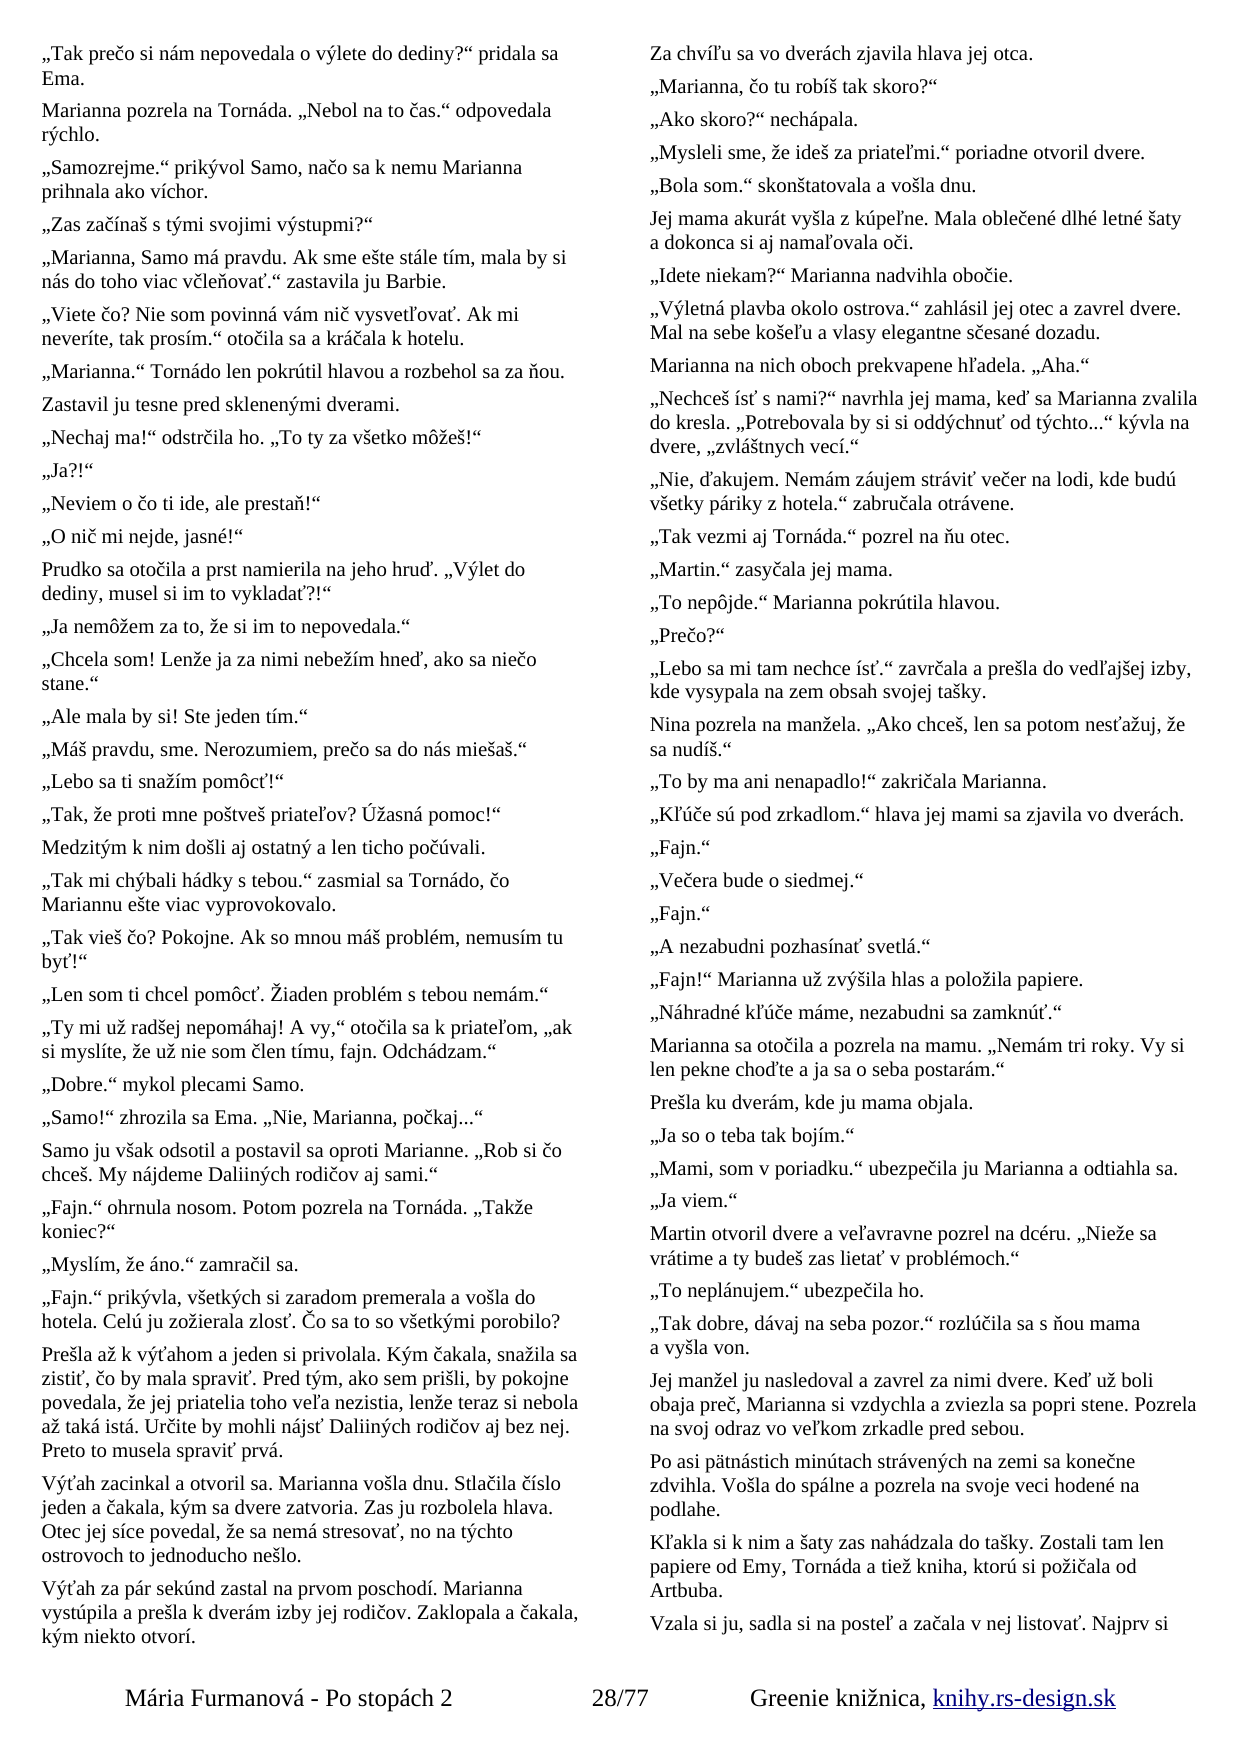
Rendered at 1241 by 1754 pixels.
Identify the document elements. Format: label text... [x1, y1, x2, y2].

text Marianna sa otočila a pozrela na mamu. „Nemám tri roky. Vy si len pekne choďte a ja sa o seba postarám.“ [649, 1033, 1199, 1081]
text „Martin.“ zasyčala jej mama. [649, 557, 1199, 581]
text Marianna pozrela na Tornáda. „Nebol na to čas.“ odpovedala rýchlo. [41, 98, 591, 146]
text Kľakla si k nim a šaty zas nahádzala do tašky. Zostali tam len papiere od Emy, Tornáda a tiež kniha, ktorú si požičala od Artbuba. [649, 1530, 1199, 1602]
text Nina pozrela na manžela. „Ako chceš, len sa potom nesťažuj, že sa nudíš.“ [649, 712, 1199, 761]
text „Nechaj ma!“ odstrčila ho. „To ty za všetko môžeš!“ [41, 425, 591, 449]
text „Výletná plavba okolo ostrova.“ zahlásil jej otec a zavrel dvere. Mal na sebe košeľu a vlasy elegantne sčesané dozadu. [649, 296, 1199, 344]
text „Idete niekam?“ Marianna nadvihla obočie. [649, 263, 1199, 287]
text „Ale mala by si! Ste jeden tím.“ [41, 703, 591, 728]
text „Marianna.“ Tornádo len pokrútil hlavou a rozbehol sa za ňou. [41, 359, 591, 383]
text „Ja?!“ [41, 458, 591, 482]
text Samo ju však odsotil a postavil sa oproti Marianne. „Rob si čo chceš. My nájdeme Daliiných rodičov aj sami.“ [41, 1138, 591, 1186]
text „Prečo?“ [649, 622, 1199, 647]
text „O nič mi nejde, jasné!“ [41, 524, 591, 548]
text Zastavil ju tesne pred sklenenými dverami. [41, 392, 591, 416]
text „Marianna, Samo má pravdu. Ak sme ešte stále tím, mala by si nás do toho viac včleňovať.“ zastavila ju Barbie. [41, 245, 591, 293]
text „To nepôjde.“ Marianna pokrútila hlavou. [649, 589, 1199, 614]
text „To by ma ani nenapadlo!“ zakričala Marianna. [649, 769, 1199, 793]
text „Ty mi už radšej nepomáhaj! A vy,“ otočila sa k priateľom, „ak si myslíte, že už nie som člen tímu, fajn. Odchádzam.“ [41, 1015, 591, 1063]
text „Chcela som! Lenže ja za nimi nebežím hneď, ako sa niečo stane.“ [41, 647, 591, 695]
text „To neplánujem.“ ubezpečila ho. [649, 1278, 1199, 1302]
text „A nezabudni pozhasínať svetlá.“ [649, 934, 1199, 958]
text Výťah zacinkal a otvoril sa. Marianna vošla dnu. Stlačila číslo jeden a čakala, kým sa dvere zatvoria. Zas ju rozbolela hlava. Otec jej síce povedal, že sa nemá stresovať, no na týchto ostrovoch to jednoducho nešlo. [41, 1471, 591, 1567]
text Prešla ku dverám, kde ju mama objala. [649, 1090, 1199, 1114]
text „Fajn.“ [649, 901, 1199, 925]
text „Máš pravdu, sme. Nerozumiem, prečo sa do nás miešaš.“ [41, 736, 591, 761]
text „Viete čo? Nie som povinná vám nič vysvetľovať. Ak mi neveríte, tak prosím.“ otočila sa a kráčala k hotelu. [41, 302, 591, 350]
text „Myslím, že áno.“ zamračil sa. [41, 1252, 591, 1276]
text Martin otvoril dvere a veľavravne pozrel na dcéru. „Nieže sa vrátime a ty budeš zas lietať v problémoch.“ [649, 1221, 1199, 1269]
text „Neviem o čo ti ide, ale prestaň!“ [41, 491, 591, 515]
text „Fajn.“ ohrnula nosom. Potom pozrela na Tornáda. „Takže koniec?“ [41, 1195, 591, 1243]
text Jej manžel ju nasledoval a zavrel za nimi dvere. Keď už boli obaja preč, Marianna si vzdychla a zviezla sa popri stene. Pozrela na svoj odraz vo veľkom zrkadle pred sebou. [649, 1368, 1199, 1440]
text „Zas začínaš s tými svojimi výstupmi?“ [41, 212, 591, 236]
text Po asi pätnástich minútach strávených na zemi sa konečne zdvihla. Vošla do spálne a pozrela na svoje veci hodené na podlahe. [649, 1449, 1199, 1521]
text „Fajn.“ [649, 835, 1199, 859]
text „Marianna, čo tu robíš tak skoro?“ [649, 74, 1199, 98]
text „Ako skoro?“ nechápala. [649, 107, 1199, 131]
text „Tak prečo si nám nepovedala o výlete do dediny?“ pridala sa Ema. [41, 41, 591, 89]
text „Lebo sa ti snažím pomôcť!“ [41, 769, 591, 793]
text „Nechceš ísť s nami?“ navrhla jej mama, keď sa Marianna zvalila do kresla. „Potrebovala by si si oddýchnuť od týchto...“ kývla na dvere, „zvláštnych vecí.“ [649, 386, 1199, 458]
text Medzitým k nim došli aj ostatný a len ticho počúvali. [41, 835, 591, 859]
text „Fajn!“ Marianna už zvýšila hlas a položila papiere. [649, 967, 1199, 991]
text „Fajn.“ prikývla, všetkých si zaradom premerala a vošla do hotela. Celú ju zožierala zlosť. Čo sa to so všetkými porobilo? [41, 1285, 591, 1333]
text Jej mama akurát vyšla z kúpeľne. Mala oblečené dlhé letné šaty a dokonca si aj namaľovala oči. [649, 206, 1199, 254]
text „Ja so o teba tak bojím.“ [649, 1123, 1199, 1147]
text Vzala si ju, sadla si na posteľ a začala v nej listovať. Najprv si [649, 1611, 1199, 1635]
text „Samo!“ zhrozila sa Ema. „Nie, Marianna, počkaj...“ [41, 1105, 591, 1129]
text „Tak, že proti mne poštveš priateľov? Úžasná pomoc!“ [41, 802, 591, 826]
text Prešla až k výťahom a jeden si privolala. Kým čakala, snažila sa zistiť, čo by mala spraviť. Pred tým, ako sem prišli, by pokojne povedala, že jej priatelia toho veľa nezistia, lenže teraz si nebola až taká istá. Určite by mohli nájsť Daliiných rodičov aj bez nej. Preto to musela spraviť prvá. [41, 1342, 591, 1462]
text „Dobre.“ mykol plecami Samo. [41, 1072, 591, 1096]
text Marianna na nich oboch prekvapene hľadela. „Aha.“ [649, 353, 1199, 377]
text „Ja viem.“ [649, 1188, 1199, 1212]
text „Samozrejme.“ prikývol Samo, načo sa k nemu Marianna prihnala ako víchor. [41, 155, 591, 203]
text „Bola som.“ skonštatovala a vošla dnu. [649, 173, 1199, 197]
text „Tak vezmi aj Tornáda.“ pozrel na ňu otec. [649, 524, 1199, 548]
text „Kľúče sú pod zrkadlom.“ hlava jej mami sa zjavila vo dverách. [649, 802, 1199, 826]
text „Mysleli sme, že ideš za priateľmi.“ poriadne otvoril dvere. [649, 140, 1199, 164]
text „Večera bude o siedmej.“ [649, 868, 1199, 892]
text Za chvíľu sa vo dverách zjavila hlava jej otca. [649, 41, 1199, 65]
text „Mami, som v poriadku.“ ubezpečila ju Marianna a odtiahla sa. [649, 1156, 1199, 1179]
text „Lebo sa mi tam nechce ísť.“ zavrčala a prešla do vedľajšej izby, kde vysypala na zem obsah svojej tašky. [649, 655, 1199, 703]
text „Tak vieš čo? Pokojne. Ak so mnou máš problém, nemusím tu byť!“ [41, 925, 591, 973]
text „Len som ti chcel pomôcť. Žiaden problém s tebou nemám.“ [41, 982, 591, 1006]
text „Ja nemôžem za to, že si im to nepovedala.“ [41, 614, 591, 638]
text Výťah za pár sekúnd zastal na prvom poschodí. Marianna vystúpila a prešla k dverám izby jej rodičov. Zaklopala a čakala, kým niekto otvorí. [41, 1576, 591, 1648]
text „Tak dobre, dávaj na seba pozor.“ rozlúčila sa s ňou mama a vyšla von. [649, 1311, 1199, 1359]
text Prudko sa otočila a prst namierila na jeho hruď. „Výlet do dediny, musel si im to vykladať?!“ [41, 557, 591, 605]
text „Náhradné kľúče máme, nezabudni sa zamknúť.“ [649, 1000, 1199, 1024]
text „Tak mi chýbali hádky s tebou.“ zasmial sa Tornádo, čo Mariannu ešte viac vyprovokovalo. [41, 868, 591, 916]
text „Nie, ďakujem. Nemám záujem stráviť večer na lodi, kde budú všetky páriky z hotela.“ zabručala otrávene. [649, 467, 1199, 515]
